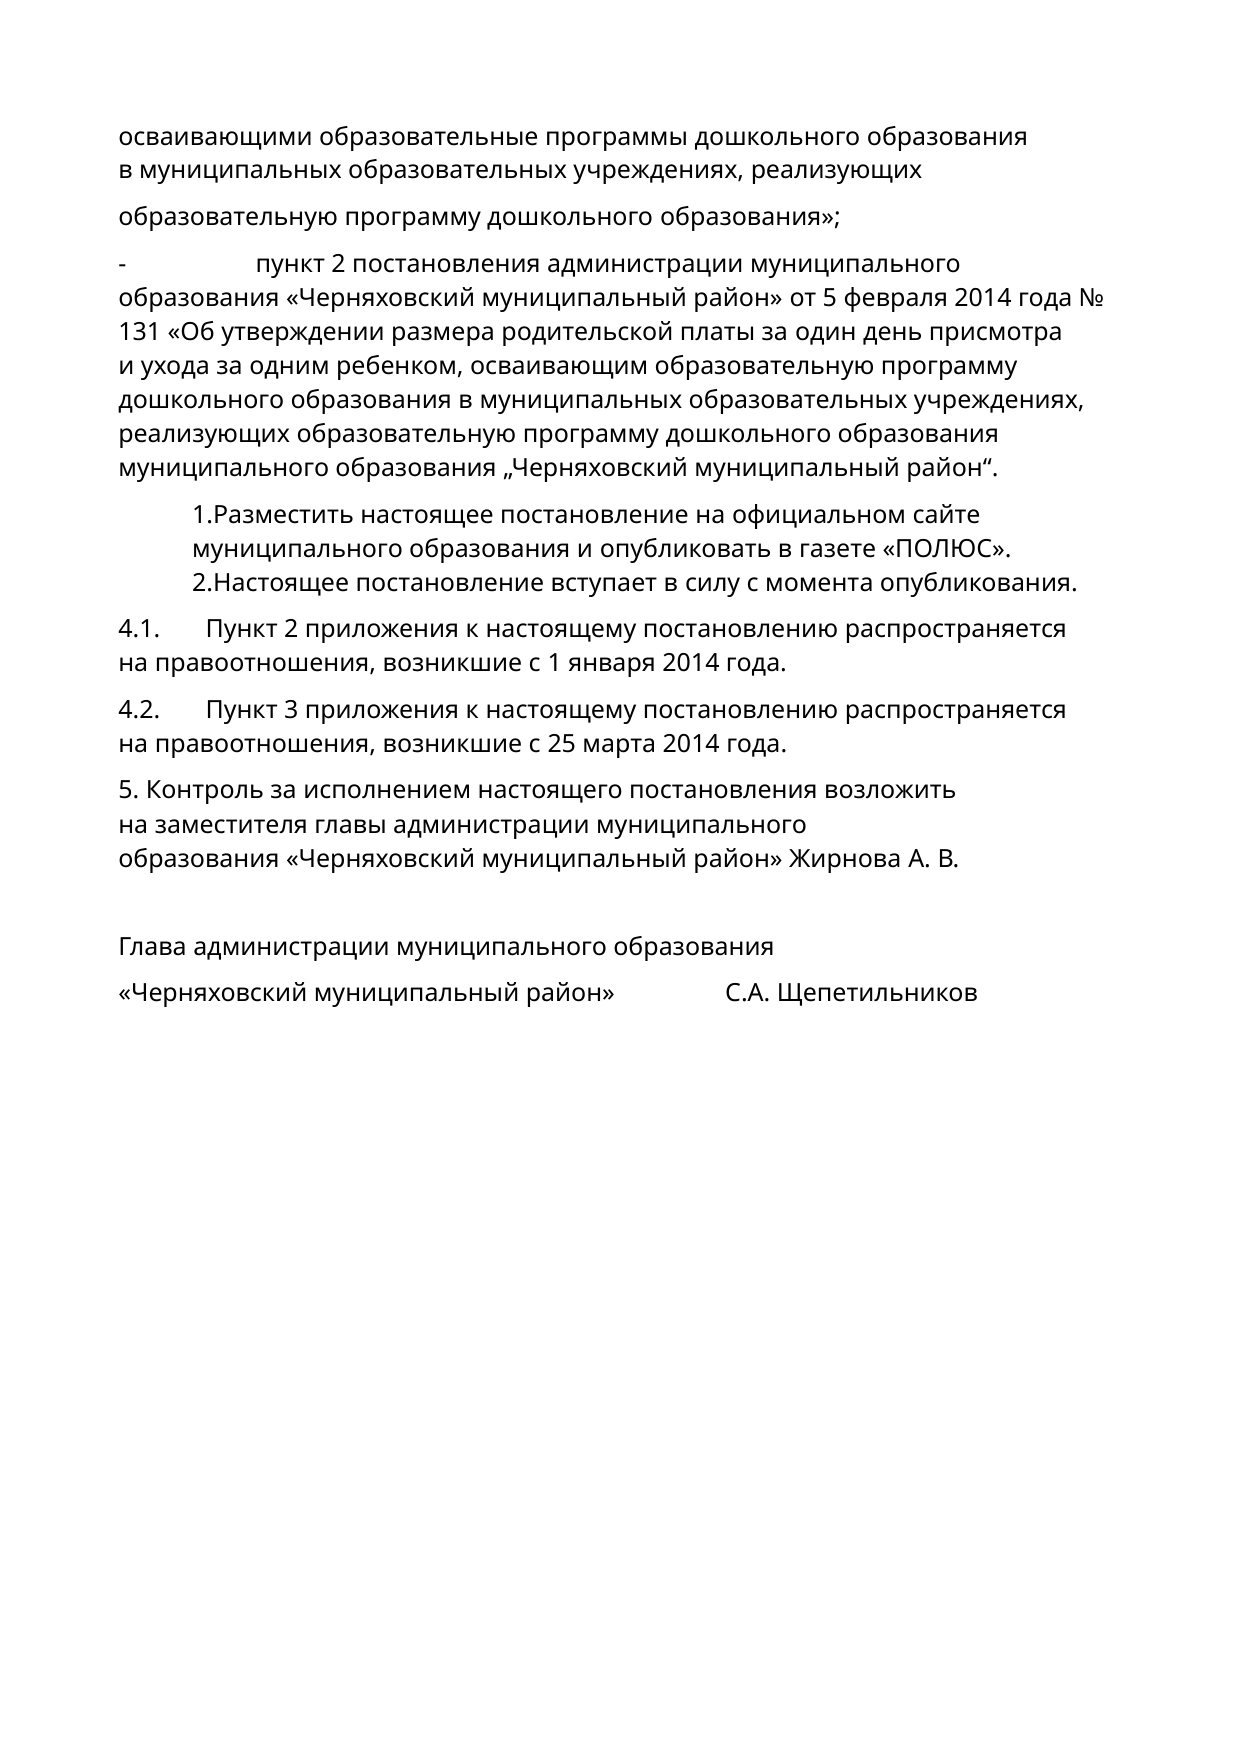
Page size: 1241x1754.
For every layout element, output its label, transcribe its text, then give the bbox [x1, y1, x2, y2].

text осваивающими образовательные программы дошкольного образования в муниципальных образовательных учреждениях, реализующих [118, 118, 1122, 186]
text 4.1. Пункт 2 приложения к настоящему постановлению распространяется на правоотношения, возникшие с 1 января 2014 года. [118, 611, 1122, 679]
text 5. Контроль за исполнением настоящего постановления возложить на заместителя главы администрации муниципального образования «Черняховский муниципальный район» Жирнова А. В. [118, 772, 1122, 874]
list Настоящее постановление вступает в силу с момента опубликования. [118, 564, 1122, 598]
list Разместить настоящее постановление на официальном сайте муниципального образования и опубликовать в газете «ПОЛЮС». [118, 496, 1122, 564]
text «Черняховский муниципальный район» С.А. Щепетильников [118, 975, 1122, 1009]
text образовательную программу дошкольного образования»; [118, 199, 1122, 233]
text - пункт 2 постановления администрации муниципального образования «Черняховский муниципальный район» от 5 февраля 2014 года № 131 «Об утверждении размера родительской платы за один день присмотра и ухода за одним ребенком, осваивающим образовательную программу дошкольного образования в муниципальных образовательных учреждениях, реализующих образовательную программу дошкольного образования муниципального образования „Черняховский муниципальный район“. [118, 245, 1122, 484]
text Глава администрации муниципального образования [118, 928, 1122, 962]
text 4.2. Пункт 3 приложения к настоящему постановлению распространяется на правоотношения, возникшие с 25 марта 2014 года. [118, 692, 1122, 760]
